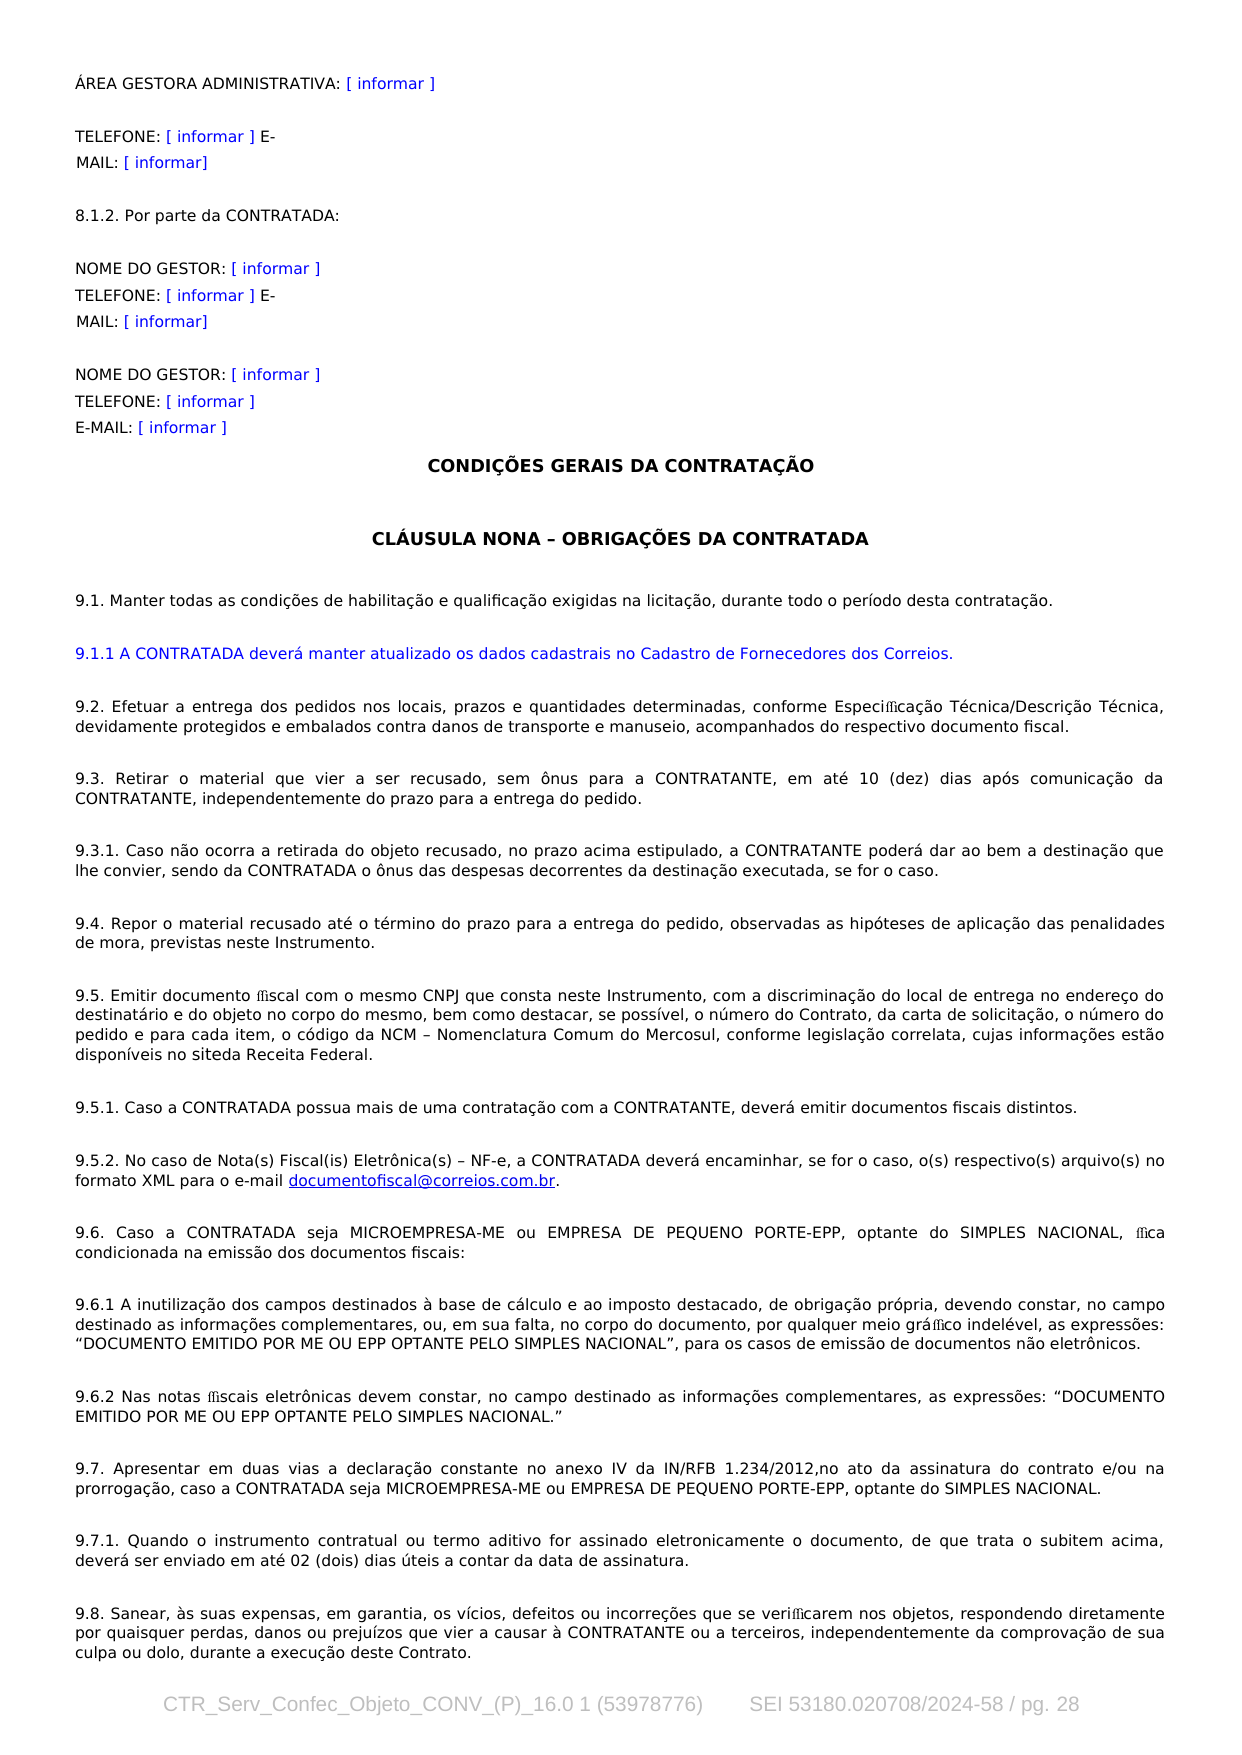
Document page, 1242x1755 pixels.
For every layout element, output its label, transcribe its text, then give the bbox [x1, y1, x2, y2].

text 9.3.1. Caso não ocorra a retirada do objeto recusado, no prazo acima estipulado, a CONTRATANTE poderá dar ao bem a destinação que lhe convier, sendo da CONTRATADA o ônus das despesas decorrentes da destinação executada, se for o caso. [75, 842, 1166, 880]
text 9.5. Emitir documento scal com o mesmo CNPJ que consta neste Instrumento, com a discriminação do local de entrega no endereço do destinatário e do objeto no corpo do mesmo, bem como destacar, se possível, o número do Contrato, da carta de solicitação, o número do pedido e para cada item, o código da NCM – Nomenclatura Comum do Mercosul, conforme legislação correlata, cujas informações estão disponíveis no siteda Receita Federal. [75, 987, 1166, 1065]
text 9.6.2 Nas notas scais eletrônicas devem constar, no campo destinado as informações complementares, as expressões: “DOCUMENTO EMITIDO POR ME OU EPP OPTANTE PELO SIMPLES NACIONAL.” [75, 1388, 1166, 1426]
text 9.8. Sanear, às suas expensas, em garantia, os vícios, defeitos ou incorreções que se vericarem nos objetos, respondendo diretamente por quaisquer perdas, danos ou prejuízos que vier a causar à CONTRATANTE ou a terceiros, independentemente da comprovação de sua culpa ou dolo, durante a execução deste Contrato. [75, 1604, 1166, 1662]
subtitle CLÁUSULA NONA – OBRIGAÇÕES DA CONTRATADA [70, 529, 1171, 549]
text 9.1. Manter todas as condições de habilitação e qualificação exigidas na licitação, durante todo o período desta contratação. [75, 592, 1166, 610]
text NOME DO GESTOR: [ informar ] [75, 366, 1166, 384]
text 9.5.1. Caso a CONTRATADA possua mais de uma contratação com a CONTRATANTE, deverá emitir documentos fiscais distintos. [75, 1099, 1166, 1117]
text 9.5.2. No caso de Nota(s) Fiscal(is) Eletrônica(s) – NF-e, a CONTRATADA deverá encaminhar, se for o caso, o(s) respectivo(s) arquivo(s) no formato XML para o e-mail documentofiscal@correios.com.br. [75, 1152, 1166, 1190]
text 9.1.1 A CONTRATADA deverá manter atualizado os dados cadastrais no Cadastro de Fornecedores dos Correios. [75, 645, 1184, 663]
text NOME DO GESTOR: [ informar ] [75, 260, 1166, 278]
text TELEFONE: [ informar ] [75, 393, 1184, 411]
text 9.6.1 A inutilização dos campos destinados à base de cálculo e ao imposto destacado, de obrigação própria, devendo constar, no campo destinado as informações complementares, ou, em sua falta, no corpo do documento, por qualquer meio gráco indelével, as expressões: “DOCUMENTO EMITIDO POR ME OU EPP OPTANTE PELO SIMPLES NACIONAL”, para os casos de emissão de documentos não eletrônicos. [75, 1296, 1166, 1353]
text ÁREA GESTORA ADMINISTRATIVA: [ informar ] [75, 75, 1166, 93]
text 9.7.1. Quando o instrumento contratual ou termo aditivo for assinado eletronicamente o documento, de que trata o subitem acima, deverá ser enviado em até 02 (dois) dias úteis a contar da data de assinatura. [75, 1532, 1166, 1570]
text 9.7. Apresentar em duas vias a declaração constante no anexo IV da IN/RFB 1.234/2012,no ato da assinatura do contrato e/ou na prorrogação, caso a CONTRATADA seja MICROEMPRESA-ME ou EMPRESA DE PEQUENO PORTE-EPP, optante do SIMPLES NACIONAL. [75, 1460, 1166, 1498]
text 9.2. Efetuar a entrega dos pedidos nos locais, prazos e quantidades determinadas, conforme Especicação Técnica/Descrição Técnica, devidamente protegidos e embalados contra danos de transporte e manuseio, acompanhados do respectivo documento fiscal. [75, 698, 1166, 736]
text 8.1.2. Por parte da CONTRATADA: [75, 207, 1166, 226]
text 9.6. Caso a CONTRATADA seja MICROEMPRESA-ME ou EMPRESA DE PEQUENO PORTE-EPP, optante do SIMPLES NACIONAL, ca condicionada na emissão dos documentos fiscais: [75, 1224, 1166, 1262]
text 9.3. Retirar o material que vier a ser recusado, sem ônus para a CONTRATANTE, em até 10 (dez) dias após comunicação da CONTRATANTE, independentemente do prazo para a entrega do pedido. [75, 770, 1166, 808]
text 9.4. Repor o material recusado até o término do prazo para a entrega do pedido, observadas as hipóteses de aplicação das penalidades de mora, previstas neste Instrumento. [75, 914, 1166, 952]
text TELEFONE: [ informar ] E-MAIL: [ informar] [75, 128, 314, 172]
text E-MAIL: [ informar ] [75, 419, 1184, 437]
text CONDIÇÕES GERAIS DA CONTRATAÇÃO [70, 456, 1171, 476]
text TELEFONE: [ informar ] E-MAIL: [ informar] [75, 287, 314, 331]
